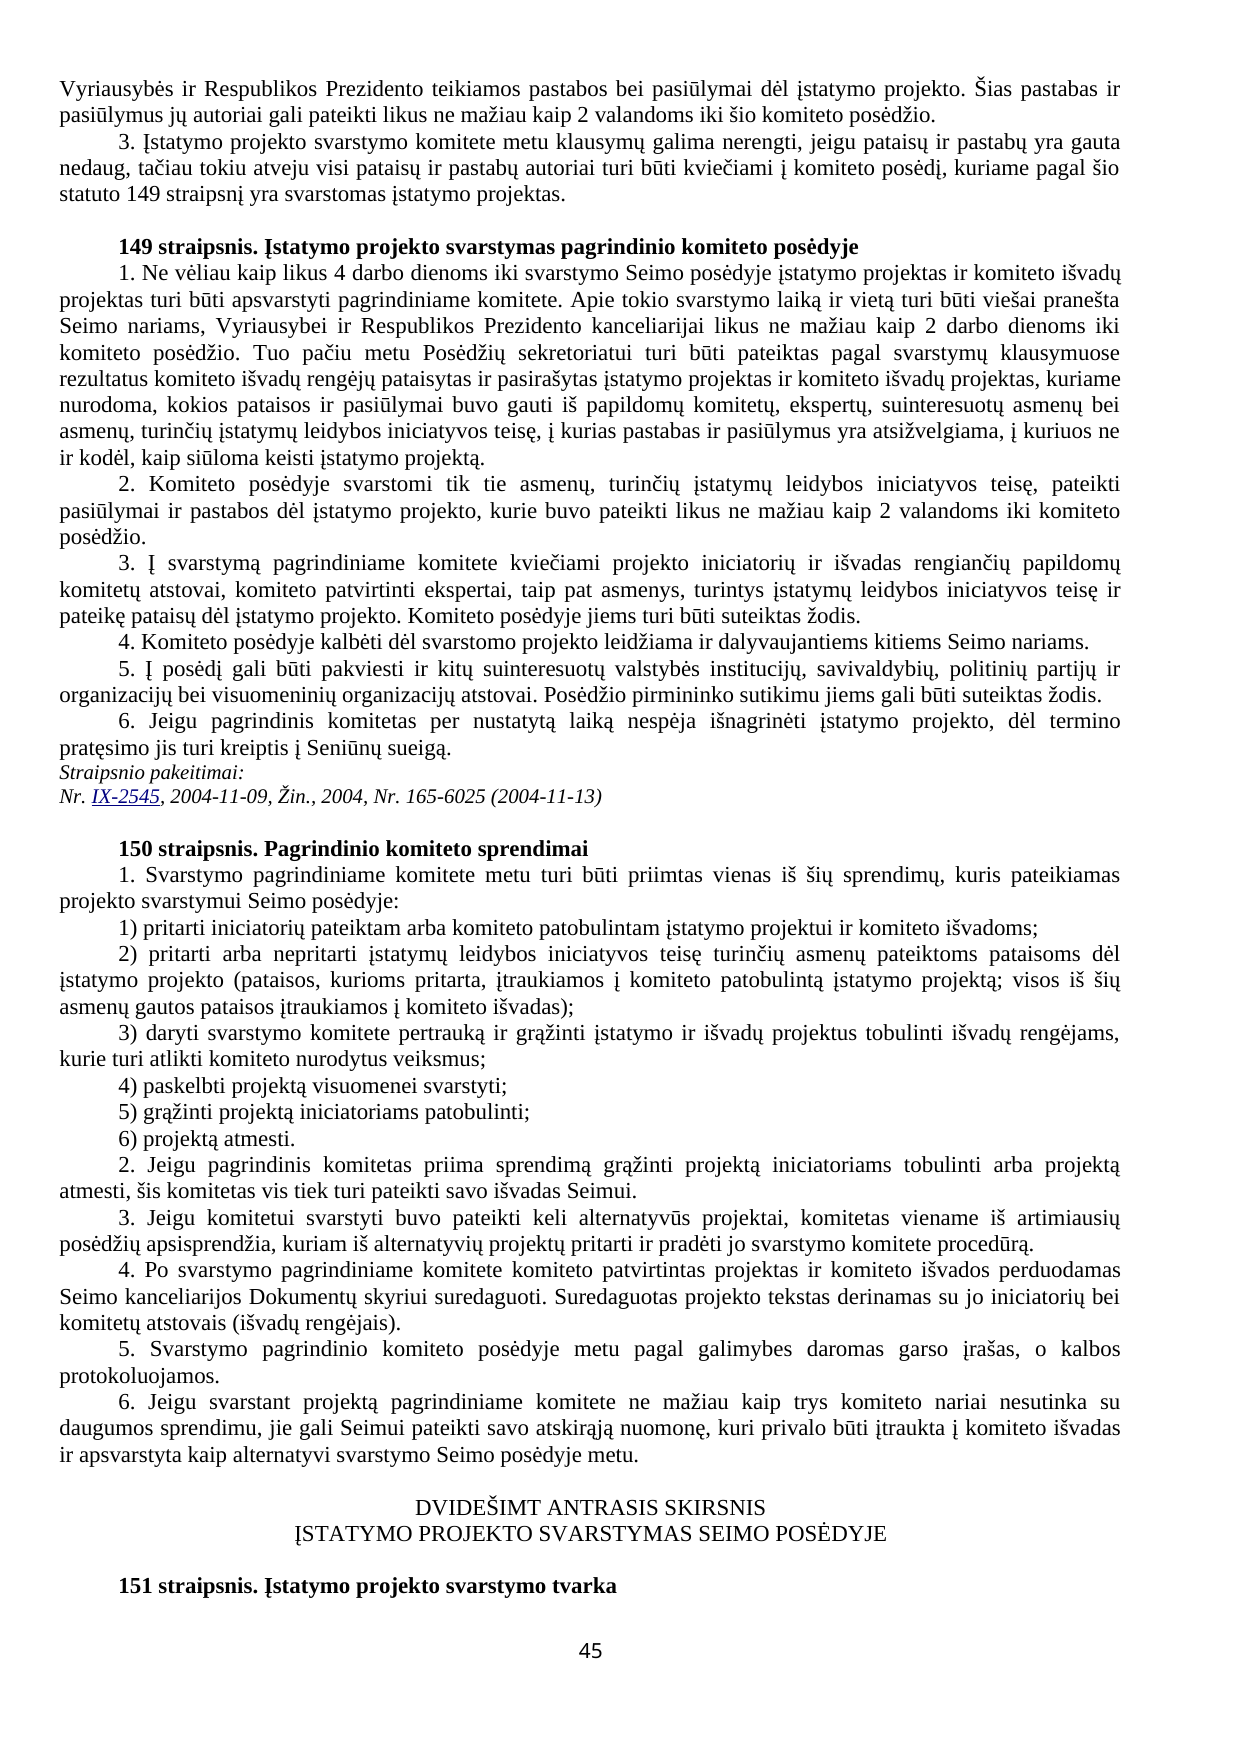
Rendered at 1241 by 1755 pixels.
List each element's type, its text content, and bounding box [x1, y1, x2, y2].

text 6. Jeigu svarstant projektą pagrindiniame komitete ne mažiau kaip trys komiteto nariai nesutinka su daugumos sprendimu, jie gali Seimui pateikti savo atskirąją nuomonę, kuri privalo būti įtraukta į komiteto išvadas ir apsvarstyta kaip alternatyvi svarstymo Seimo posėdyje metu. [59, 1388, 1122, 1467]
text 5. Svarstymo pagrindinio komiteto posėdyje metu pagal galimybes daromas garso įrašas, o kalbos protokoluojamos. [59, 1335, 1122, 1388]
text 6) projektą atmesti. [59, 1124, 1122, 1151]
text DVIDEŠIMT ANTRASIS SKIRSNIS [59, 1493, 1122, 1520]
text 4) paskelbti projektą visuomenei svarstyti; [59, 1072, 1122, 1098]
text 1) pritarti iniciatorių pateiktam arba komiteto patobulintam įstatymo projektui ir komiteto išvadoms; [59, 914, 1122, 940]
text Nr. IX-2545, 2004-11-09, Žin., 2004, Nr. 165-6025 (2004-11-13) [59, 784, 1122, 808]
text 1. Ne vėliau kaip likus 4 darbo dienoms iki svarstymo Seimo posėdyje įstatymo projektas ir komiteto išvadų projektas turi būti apsvarstyti pagrindiniame komitete. Apie tokio svarstymo laiką ir vietą turi būti viešai pranešta Seimo nariams, Vyriausybei ir Respublikos Prezidento kanceliarijai likus ne mažiau kaip 2 darbo dienoms iki komiteto posėdžio. Tuo pačiu metu Posėdžių sekretoriatui turi būti pateiktas pagal svarstymų klausymuose rezultatus komiteto išvadų rengėjų pataisytas ir pasirašytas įstatymo projektas ir komiteto išvadų projektas, kuriame nurodoma, kokios pataisos ir pasiūlymai buvo gauti iš papildomų komitetų, ekspertų, suinteresuotų asmenų bei asmenų, turinčių įstatymų leidybos iniciatyvos teisę, į kurias pastabas ir pasiūlymus yra atsižvelgiama, į kuriuos ne ir kodėl, kaip siūloma keisti įstatymo projektą. [59, 259, 1122, 470]
text 1. Svarstymo pagrindiniame komitete metu turi būti priimtas vienas iš šių sprendimų, kuris pateikiamas projekto svarstymui Seimo posėdyje: [59, 861, 1122, 914]
text Straipsnio pakeitimai: [59, 760, 1122, 784]
text 3. Įstatymo projekto svarstymo komitete metu klausymų galima nerengti, jeigu pataisų ir pastabų yra gauta nedaug, tačiau tokiu atveju visi pataisų ir pastabų autoriai turi būti kviečiami į komiteto posėdį, kuriame pagal šio statuto 149 straipsnį yra svarstomas įstatymo projektas. [59, 128, 1122, 207]
text 3. Jeigu komitetui svarstyti buvo pateikti keli alternatyvūs projektai, komitetas viename iš artimiausių posėdžių apsisprendžia, kuriam iš alternatyvių projektų pritarti ir pradėti jo svarstymo komitete procedūrą. [59, 1204, 1122, 1256]
text 149 straipsnis. Įstatymo projekto svarstymas pagrindinio komiteto posėdyje [59, 233, 1122, 259]
text 150 straipsnis. Pagrindinio komiteto sprendimai [59, 835, 1122, 861]
text 5. Į posėdį gali būti pakviesti ir kitų suinteresuotų valstybės institucijų, savivaldybių, politinių partijų ir organizacijų bei visuomeninių organizacijų atstovai. Posėdžio pirmininko sutikimu jiems gali būti suteiktas žodis. [59, 655, 1122, 707]
text 3) daryti svarstymo komitete pertrauką ir grąžinti įstatymo ir išvadų projektus tobulinti išvadų rengėjams, kurie turi atlikti komiteto nurodytus veiksmus; [59, 1019, 1122, 1072]
text 4. Po svarstymo pagrindiniame komitete komiteto patvirtintas projektas ir komiteto išvados perduodamas Seimo kanceliarijos Dokumentų skyriui suredaguoti. Suredaguotas projekto tekstas derinamas su jo iniciatorių bei komitetų atstovais (išvadų rengėjais). [59, 1256, 1122, 1335]
text 2. Komiteto posėdyje svarstomi tik tie asmenų, turinčių įstatymų leidybos iniciatyvos teisę, pateikti pasiūlymai ir pastabos dėl įstatymo projekto, kurie buvo pateikti likus ne mažiau kaip 2 valandoms iki komiteto posėdžio. [59, 470, 1122, 549]
text 2. Jeigu pagrindinis komitetas priima sprendimą grąžinti projektą iniciatoriams tobulinti arba projektą atmesti, šis komitetas vis tiek turi pateikti savo išvadas Seimui. [59, 1151, 1122, 1204]
text 4. Komiteto posėdyje kalbėti dėl svarstomo projekto leidžiama ir dalyvaujantiems kitiems Seimo nariams. [59, 628, 1122, 655]
text 2) pritarti arba nepritarti įstatymų leidybos iniciatyvos teisę turinčių asmenų pateiktoms pataisoms dėl įstatymo projekto (pataisos, kurioms pritarta, įtraukiamos į komiteto patobulintą įstatymo projektą; visos iš šių asmenų gautos pataisos įtraukiamos į komiteto išvadas); [59, 940, 1122, 1019]
text ĮSTATYMO PROJEKTO SVARSTYMAS SEIMO POSĖDYJE [59, 1520, 1122, 1546]
text 3. Į svarstymą pagrindiniame komitete kviečiami projekto iniciatorių ir išvadas rengiančių papildomų komitetų atstovai, komiteto patvirtinti ekspertai, taip pat asmenys, turintys įstatymų leidybos iniciatyvos teisę ir pateikę pataisų dėl įstatymo projekto. Komiteto posėdyje jiems turi būti suteiktas žodis. [59, 549, 1122, 628]
text Vyriausybės ir Respublikos Prezidento teikiamos pastabos bei pasiūlymai dėl įstatymo projekto. Šias pastabas ir pasiūlymus jų autoriai gali pateikti likus ne mažiau kaip 2 valandoms iki šio komiteto posėdžio. [59, 75, 1122, 128]
text 5) grąžinti projektą iniciatoriams patobulinti; [59, 1098, 1122, 1124]
text 151 straipsnis. Įstatymo projekto svarstymo tvarka [59, 1573, 1122, 1599]
text 6. Jeigu pagrindinis komitetas per nustatytą laiką nespėja išnagrinėti įstatymo projekto, dėl termino pratęsimo jis turi kreiptis į Seniūnų sueigą. [59, 707, 1122, 760]
